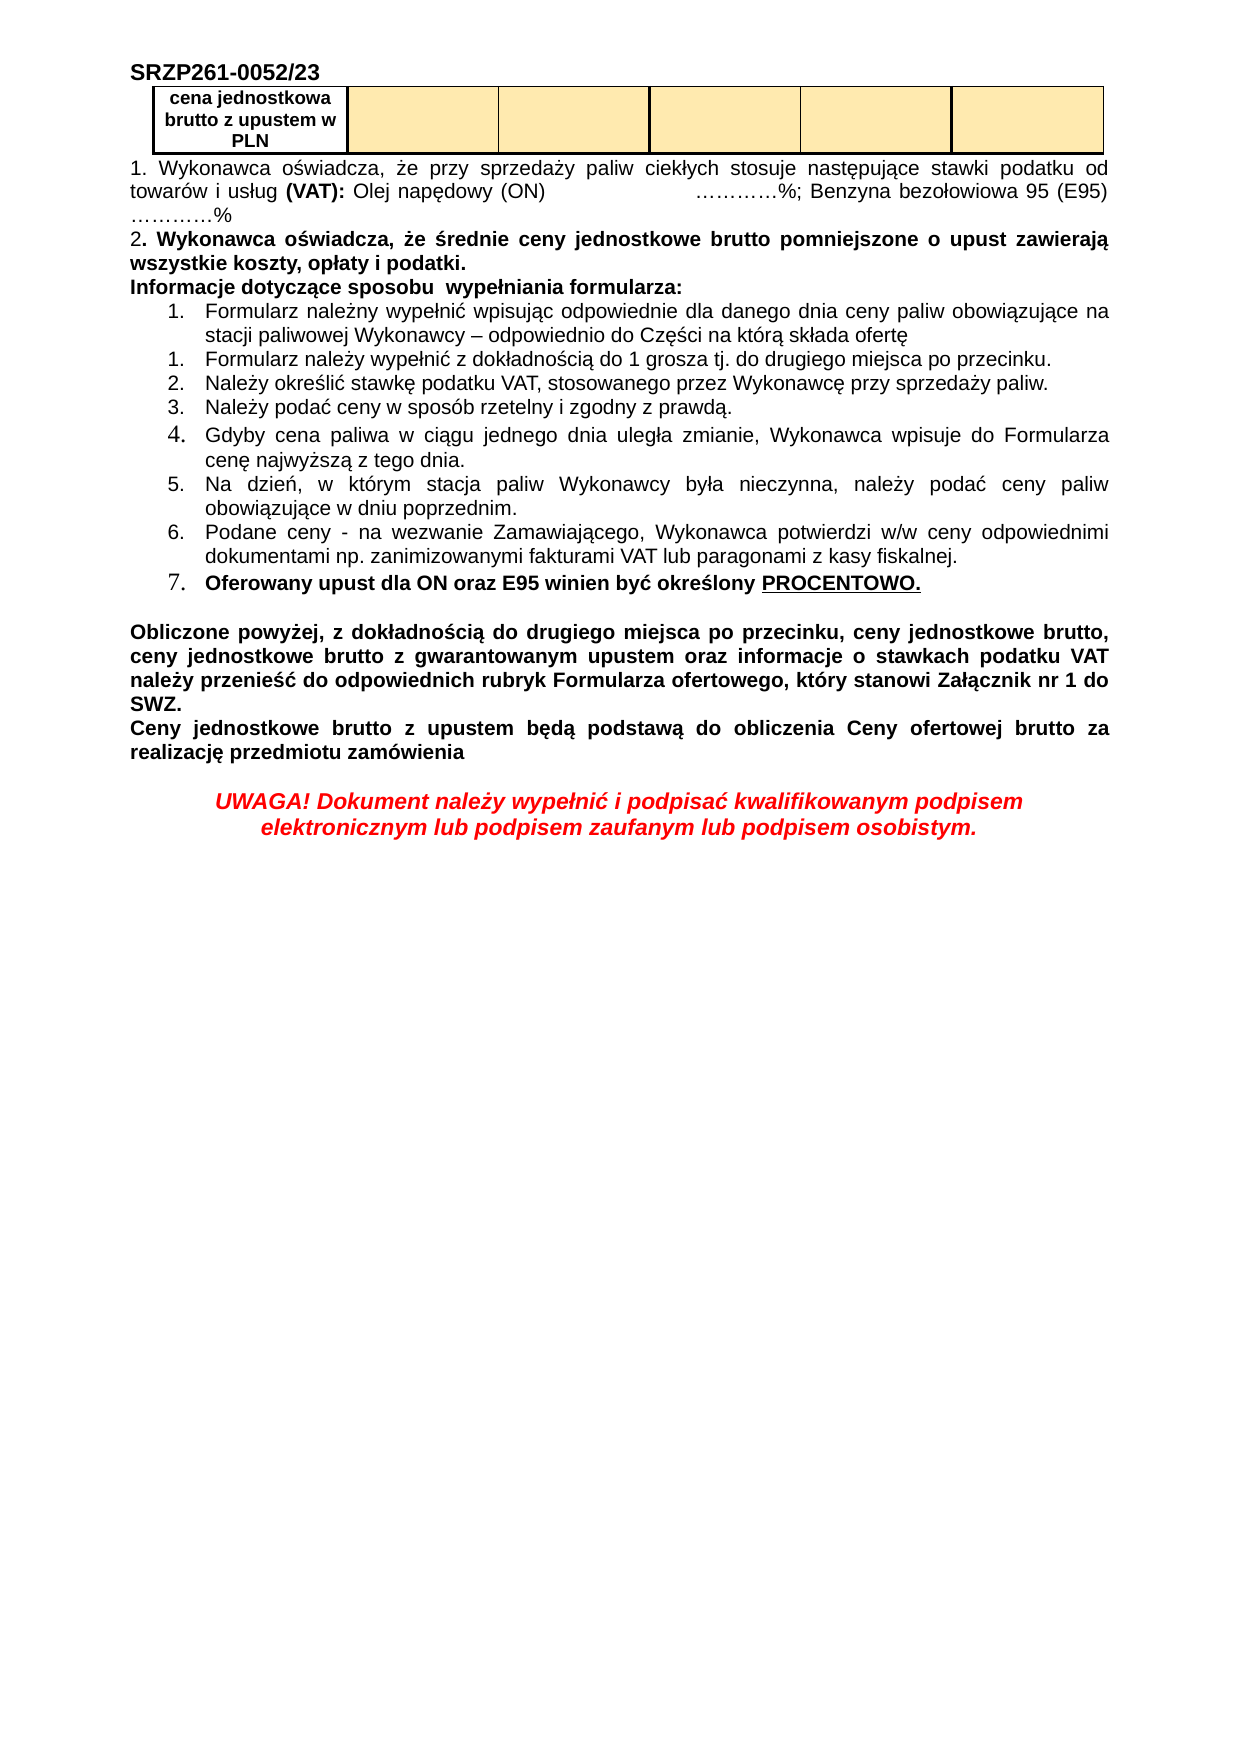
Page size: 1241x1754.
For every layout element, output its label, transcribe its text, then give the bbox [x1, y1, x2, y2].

list Formularz należy wypełnić z dokładnością do 1 grosza tj. do drugiego miejsca po przecinku. [167, 347, 1110, 371]
table_cell [349, 87, 498, 152]
text Obliczone powyżej, z dokładnością do drugiego miejsca po przecinku, ceny jednostkowe brutto, ceny jednostkowe brutto z gwarantowanym upustem oraz informacje o stawkach podatku VAT należy przenieść do odpowiednich rubryk Formularza ofertowego, który stanowi Załącznik nr 1 do SWZ. [130, 620, 1110, 716]
table_cell [801, 87, 950, 152]
list Oferowany upust dla ON oraz E95 winien być określony PROCENTOWO. [167, 567, 1110, 596]
table_cell [953, 87, 1103, 152]
table_cell [651, 87, 800, 152]
list Podane ceny - na wezwanie Zamawiającego, Wykonawca potwierdzi w/w ceny odpowiednimi dokumentami np. zanimizowanymi fakturami VAT lub paragonami z kasy fiskalnej. [167, 519, 1110, 567]
list Należy podać ceny w sposób rzetelny i zgodny z prawdą. [167, 395, 1110, 419]
table_cell cena jednostkowa brutto z upustem w PLN [155, 87, 346, 152]
list Gdyby cena paliwa w ciągu jednego dnia uległa zmianie, Wykonawca wpisuje do Formularza cenę najwyższą z tego dnia. [167, 419, 1110, 472]
list Na dzień, w którym stacja paliw Wykonawcy była nieczynna, należy podać ceny paliw obowiązujące w dniu poprzednim. [167, 472, 1110, 519]
list Należy określić stawkę podatku VAT, stosowanego przez Wykonawcę przy sprzedaży paliw. [167, 371, 1110, 395]
text UWAGA! Dokument należy wypełnić i podpisać kwalifikowanym podpisem elektronicznym lub podpisem zaufanym lub podpisem osobistym. [130, 788, 1110, 841]
text 2. Wykonawca oświadcza, że średnie ceny jednostkowe brutto pomniejszone o upust zawierają wszystkie koszty, opłaty i podatki. [130, 227, 1110, 275]
text Informacje dotyczące sposobu wypełniania formularza: [130, 275, 1110, 299]
list Formularz należny wypełnić wpisując odpowiednie dla danego dnia ceny paliw obowiązujące na stacji paliwowej Wykonawcy – odpowiednio do Części na którą składa ofertę [167, 299, 1110, 347]
text Ceny jednostkowe brutto z upustem będą podstawą do obliczenia Ceny ofertowej brutto za realizację przedmiotu zamówienia [130, 716, 1110, 764]
table_cell [499, 87, 648, 152]
text 1. Wykonawca oświadcza, że przy sprzedaży paliw ciekłych stosuje następujące stawki podatku od towarów i usług (VAT): Olej napędowy (ON) …………%; Benzyna bezołowiowa 95 (E95) …………% [130, 155, 1110, 227]
